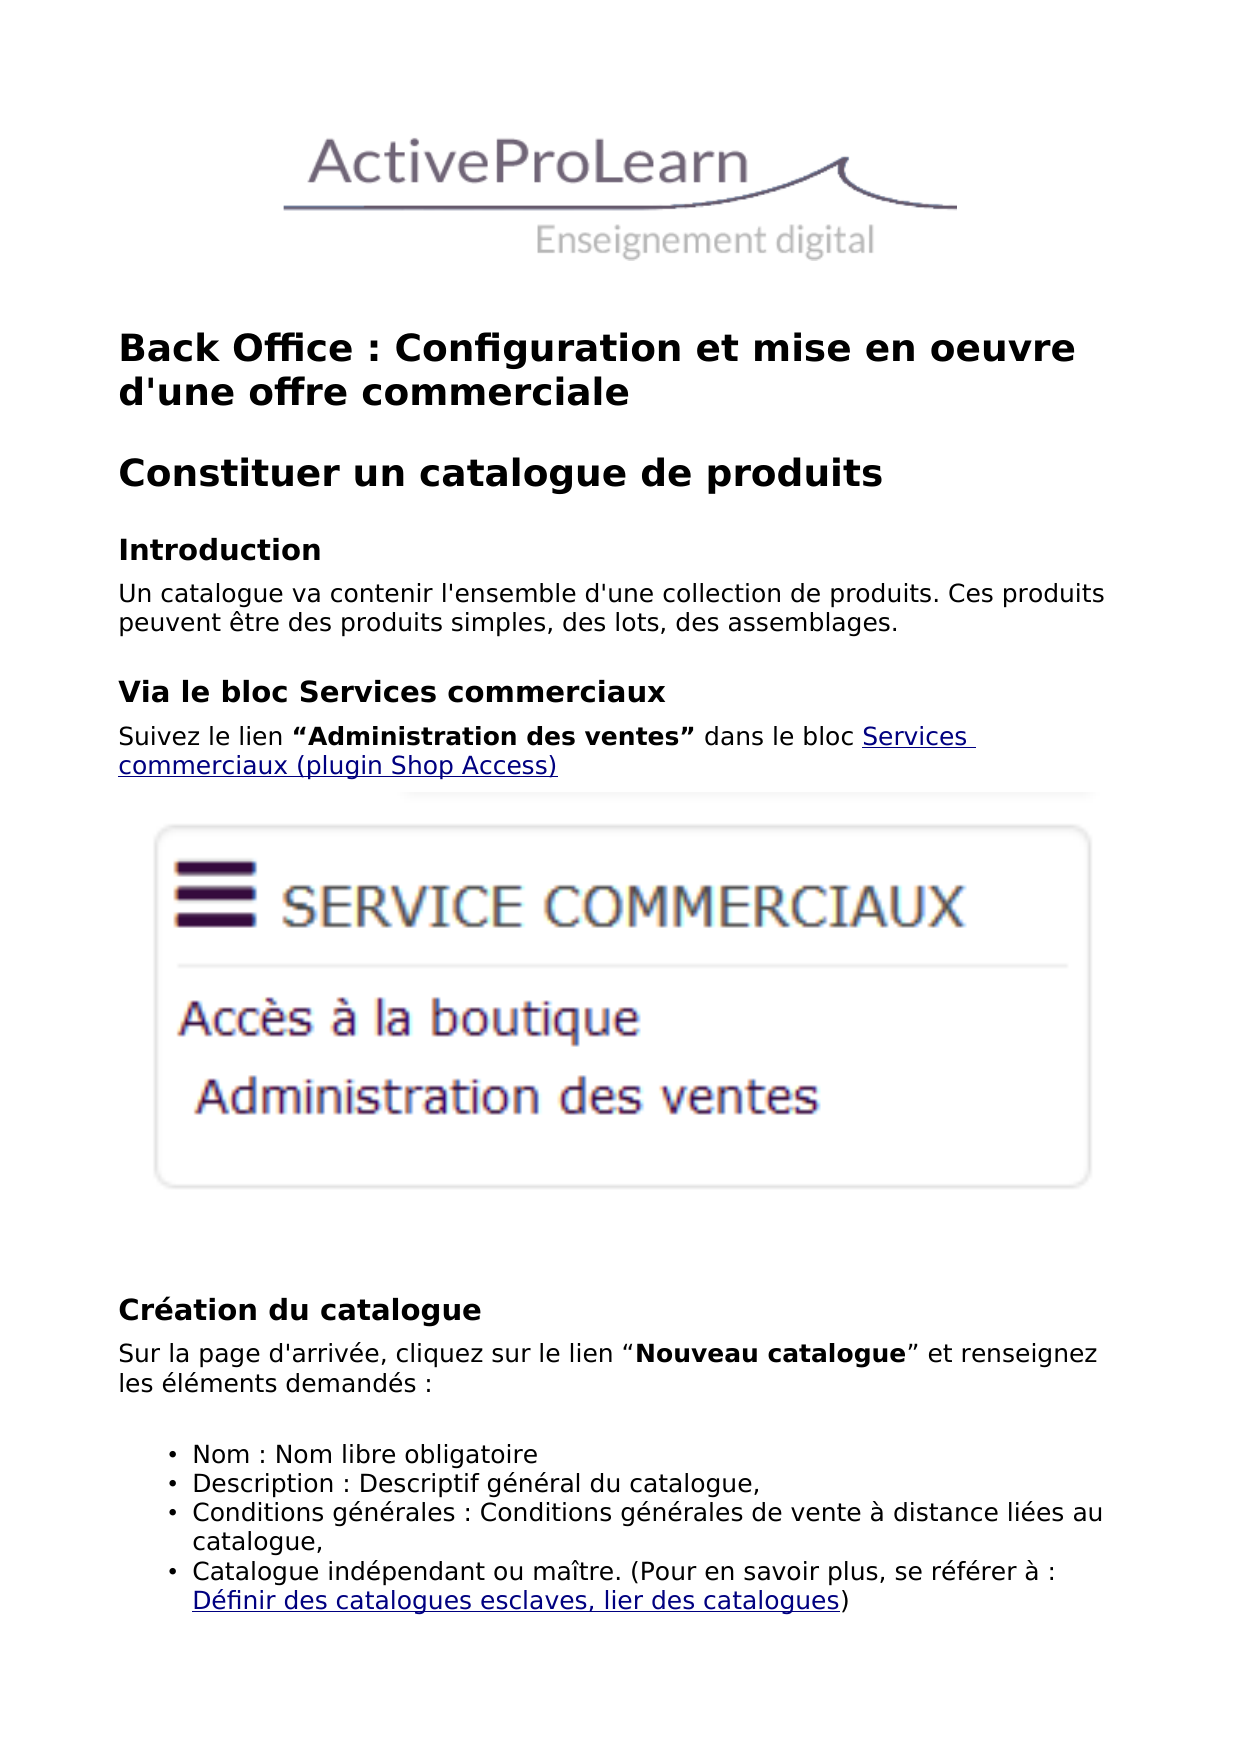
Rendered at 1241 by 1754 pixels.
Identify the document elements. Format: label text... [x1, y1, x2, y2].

text Un catalogue va contenir l'ensemble d'une collection de produits. Ces produits peuvent être des produits simples, des lots, des assemblages. [118, 579, 1122, 638]
list Description : Descriptif général du catalogue, [177, 1469, 1122, 1498]
subtitle Back Office : Configuration et mise en oeuvre d'une offre commerciale [118, 327, 1122, 414]
list Catalogue indépendant ou maître. (Pour en savoir plus, se référer à : Définir des catalogues esclaves, lier des catalogues) [177, 1557, 1122, 1615]
subtitle Introduction [118, 533, 1122, 567]
text Suivez le lien “Administration des ventes” dans le bloc Services commerciaux (plugin Shop Access) [118, 722, 1122, 780]
subtitle Via le bloc Services commerciaux [118, 675, 1122, 709]
subtitle Constituer un catalogue de produits [118, 452, 1122, 495]
picture [118, 792, 1123, 1227]
picture [283, 118, 957, 261]
list Conditions générales : Conditions générales de vente à distance liées au catalogue, [177, 1498, 1122, 1557]
subtitle Création du catalogue [118, 1293, 1122, 1327]
list Nom : Nom libre obligatoire [177, 1440, 1122, 1469]
text Sur la page d'arrivée, cliquez sur le lien “Nouveau catalogue” et renseignez les éléments demandés : [118, 1340, 1122, 1398]
